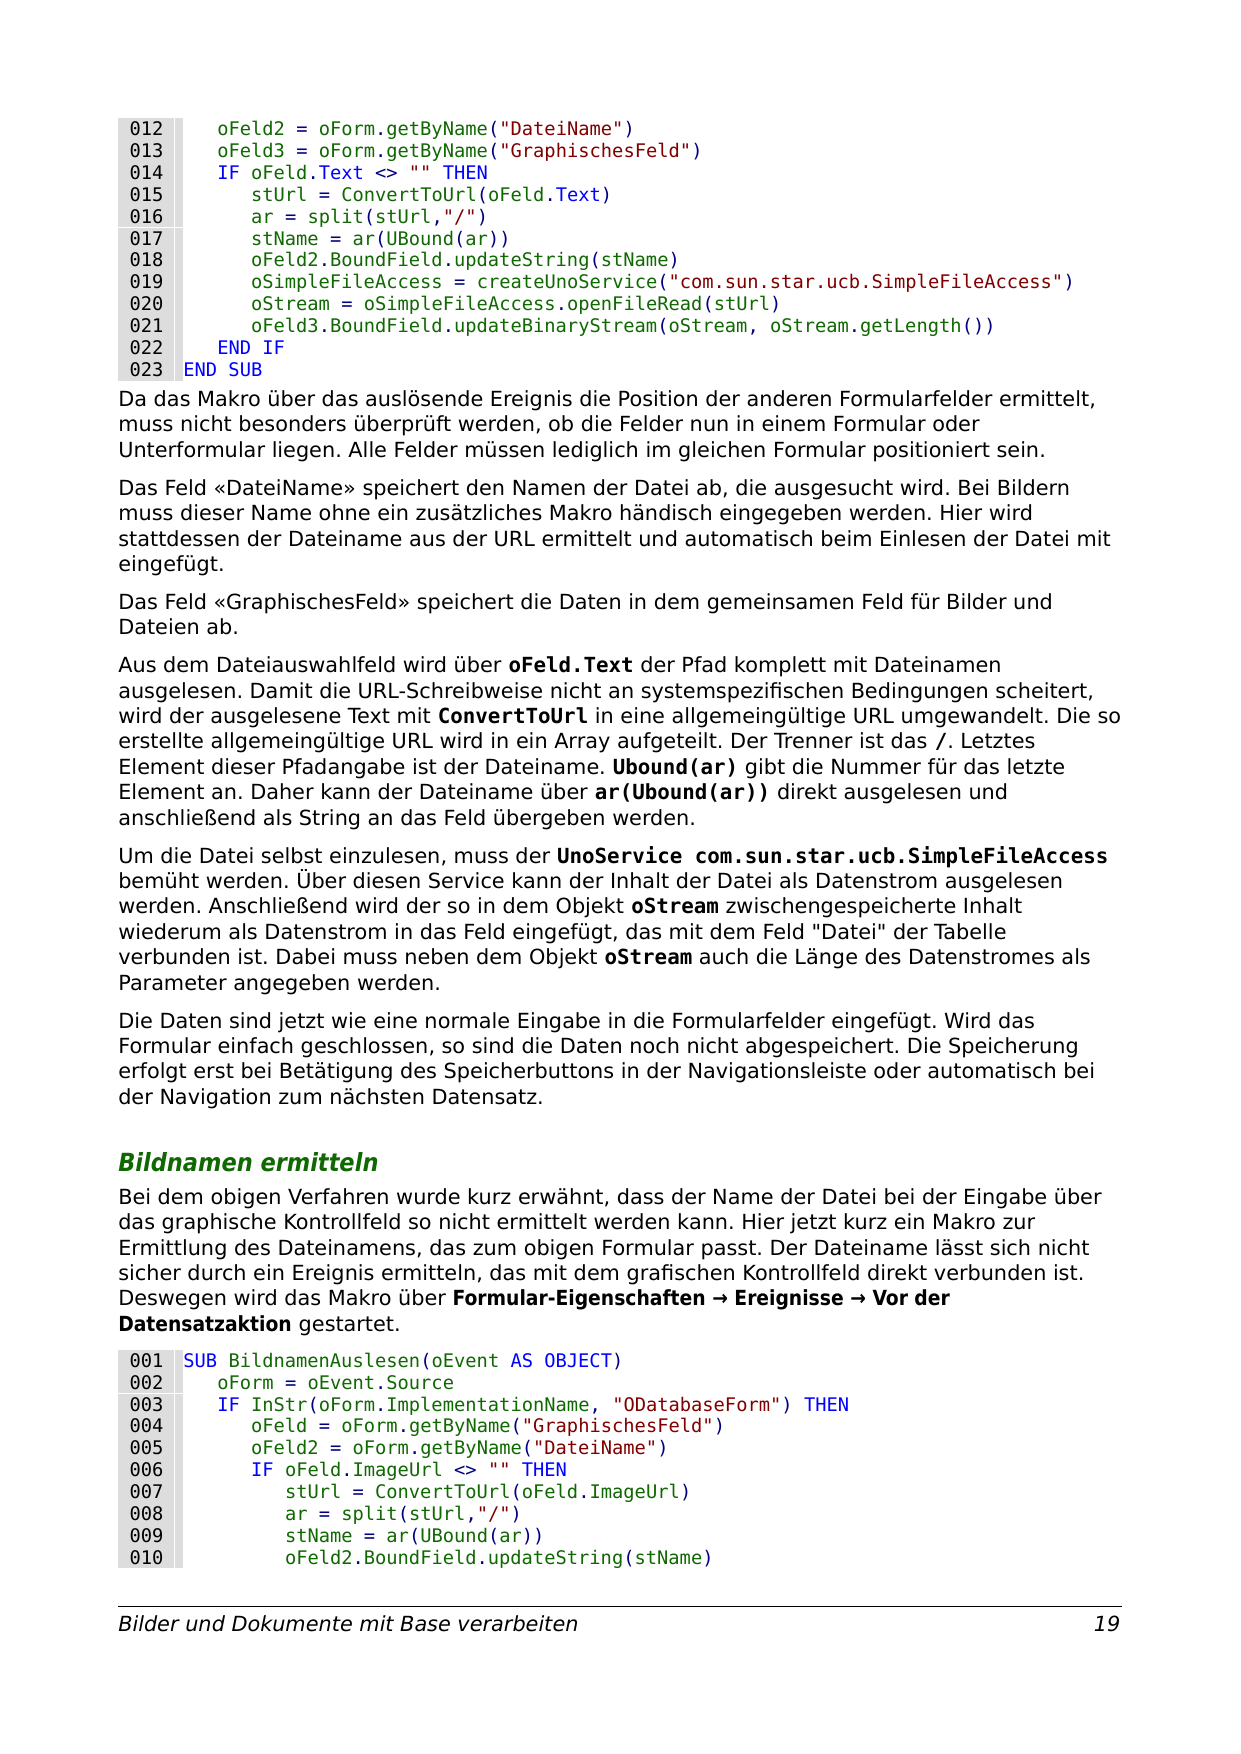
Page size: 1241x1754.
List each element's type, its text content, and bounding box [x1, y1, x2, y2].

list oSimpleFileAccess = createUnoService("com.sun.star.ucb.SimpleFileAccess") [183, 271, 1122, 293]
list oFeld2.BoundField.updateString(stName) [183, 1547, 1122, 1568]
text Bei dem obigen Verfahren wurde kurz erwähnt, dass der Name der Datei bei der Eingabe über das graphische Kontrollfeld so nicht ermittelt werden kann. Hier jetzt kurz ein Makro zur Ermittlung des Dateinamens, das zum obigen Formular passt. Der Dateiname lässt sich nicht sicher durch ein Ereignis ermitteln, das mit dem grafischen Kontrollfeld direkt verbunden ist. Deswegen wird das Makro über Formular-Eigenschaften → Ereignisse → Vor der Datensatzaktion gestartet. [118, 1185, 1122, 1336]
list IF InStr(oForm.ImplementationName, "ODatabaseForm") THEN [118, 1393, 1122, 1415]
text Das Feld «DateiName» speichert den Namen der Datei ab, die ausgesucht wird. Bei Bildern muss dieser Name ohne ein zusätzliches Makro händisch eingegeben werden. Hier wird stattdessen der Dateiname aus der URL ermittelt und automatisch beim Einlesen der Datei mit eingefügt. [118, 476, 1122, 576]
list END SUB [183, 359, 1122, 381]
text Die Daten sind jetzt wie eine normale Eingabe in die Formularfelder eingefügt. Wird das Formular einfach geschlossen, so sind die Daten noch nicht abgespeichert. Die Speicherung erfolgt erst bei Betätigung des Speicherbuttons in der Navigationsleiste oder automatisch bei der Navigation zum nächsten Datensatz. [118, 1009, 1122, 1109]
list oStream = oSimpleFileAccess.openFileRead(stUrl) [183, 293, 1122, 315]
list IF oFeld.Text <> "" THEN [183, 162, 1122, 184]
list oFeld3 = oForm.getByName("GraphischesFeld") [183, 140, 1122, 162]
text Aus dem Dateiauswahlfeld wird über oFeld.Text der Pfad komplett mit Dateinamen ausgelesen. Damit die URL-Schreibweise nicht an systemspezifischen Bedingungen scheitert, wird der ausgelesene Text mit ConvertToUrl in eine allgemeingültige URL umgewandelt. Die so erstellte allgemeingültige URL wird in ein Array aufgeteilt. Der Trenner ist das /. Letztes Element dieser Pfadangabe ist der Dateiname. Ubound(ar) gibt die Nummer für das letzte Element an. Daher kann der Dateiname über ar(Ubound(ar)) direkt ausgelesen und anschließend als String an das Feld übergeben werden. [118, 653, 1122, 830]
list END IF [183, 337, 1122, 359]
list oFeld2 = oForm.getByName("DateiName") [183, 1437, 1122, 1459]
list oFeld = oForm.getByName("GraphischesFeld") [183, 1415, 1122, 1437]
list ar = split(stUrl,"/") [183, 1503, 1122, 1525]
list SUB BildnamenAuslesen(oEvent AS OBJECT) [183, 1350, 1122, 1372]
list stUrl = ConvertToUrl(oFeld.ImageUrl) [183, 1481, 1122, 1503]
list oForm = oEvent.Source [183, 1372, 1122, 1393]
list stUrl = ConvertToUrl(oFeld.Text) [183, 184, 1122, 206]
subtitle Bildnamen ermitteln [118, 1148, 1122, 1177]
list oFeld2.BoundField.updateString(stName) [183, 249, 1122, 271]
list IF oFeld.ImageUrl <> "" THEN [183, 1459, 1122, 1481]
text Um die Datei selbst einzulesen, muss der UnoService com.sun.star.ucb.SimpleFileAccess bemüht werden. Über diesen Service kann der Inhalt der Datei als Datenstrom ausgelesen werden. Anschließend wird der so in dem Objekt oStream zwischengespeicherte Inhalt wiederum als Datenstrom in das Feld eingefügt, das mit dem Feld "Datei" der Tabelle verbunden ist. Dabei muss neben dem Objekt oStream auch die Länge des Datenstromes als Parameter angegeben werden. [118, 844, 1122, 995]
list ar = split(stUrl,"/") [183, 206, 1122, 227]
list oFeld2 = oForm.getByName("DateiName") [183, 118, 1122, 140]
text Das Feld «GraphischesFeld» speichert die Daten in dem gemeinsamen Feld für Bilder und Dateien ab. [118, 590, 1122, 640]
list stName = ar(UBound(ar)) [183, 1525, 1122, 1547]
list oFeld3.BoundField.updateBinaryStream(oStream, oStream.getLength()) [183, 315, 1122, 337]
text Da das Makro über das auslösende Ereignis die Position der anderen Formularfelder ermittelt, muss nicht besonders überprüft werden, ob die Felder nun in einem Formular oder Unterformular liegen. Alle Felder müssen lediglich im gleichen Formular positioniert sein. [118, 387, 1122, 462]
list stName = ar(UBound(ar)) [118, 227, 1122, 249]
